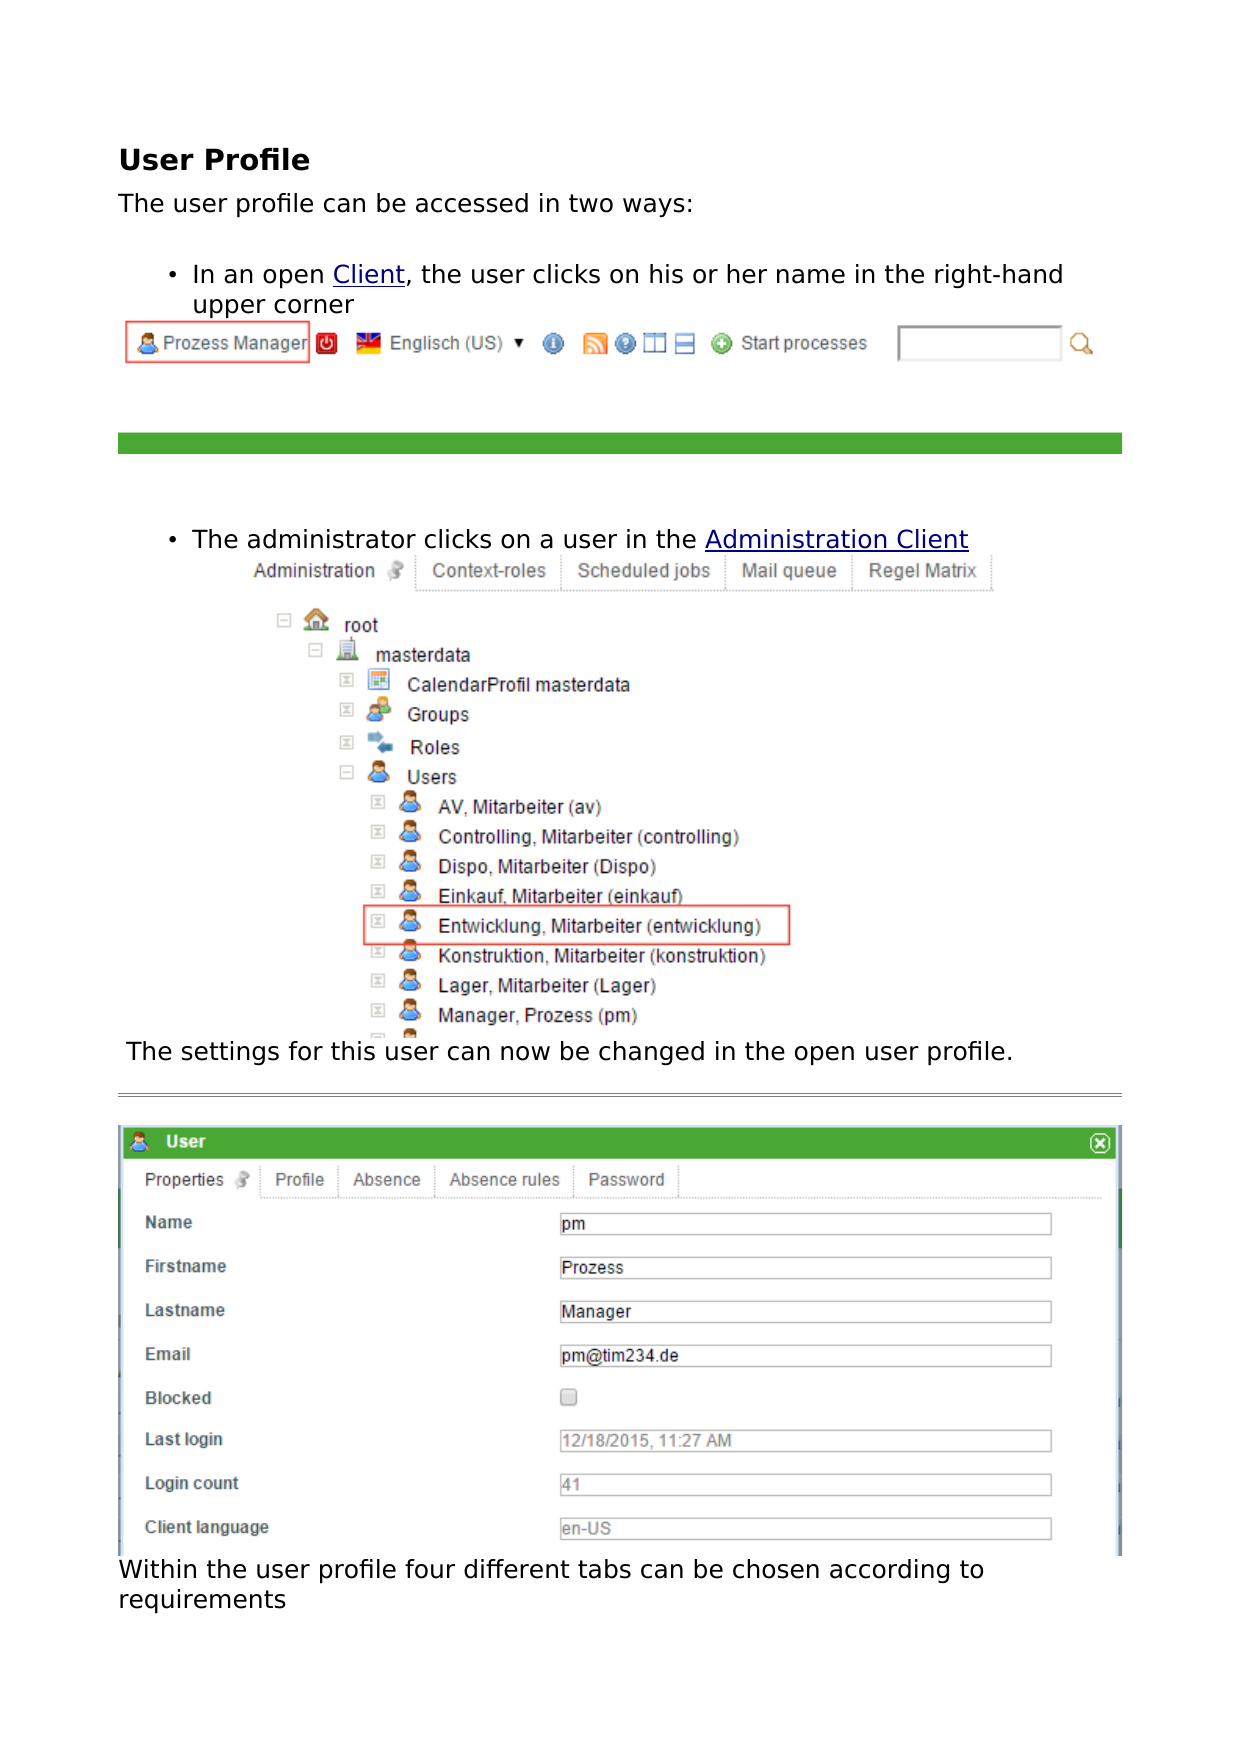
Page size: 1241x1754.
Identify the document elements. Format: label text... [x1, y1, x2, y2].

picture [118, 1125, 1123, 1556]
text The settings for this user can now be changed in the open user profile. [118, 554, 1122, 1066]
subtitle User Profile [118, 143, 1122, 177]
text Within the user profile four different tabs can be chosen according to requirements [118, 1556, 1122, 1614]
list The administrator clicks on a user in the Administration Client [177, 525, 1122, 554]
text The user profile can be accessed in two ways: [118, 189, 1122, 219]
list In an open Client, the user clicks on his or her name in the right-hand upper corner [177, 261, 1122, 319]
picture [246, 554, 994, 1038]
picture [118, 319, 1123, 454]
